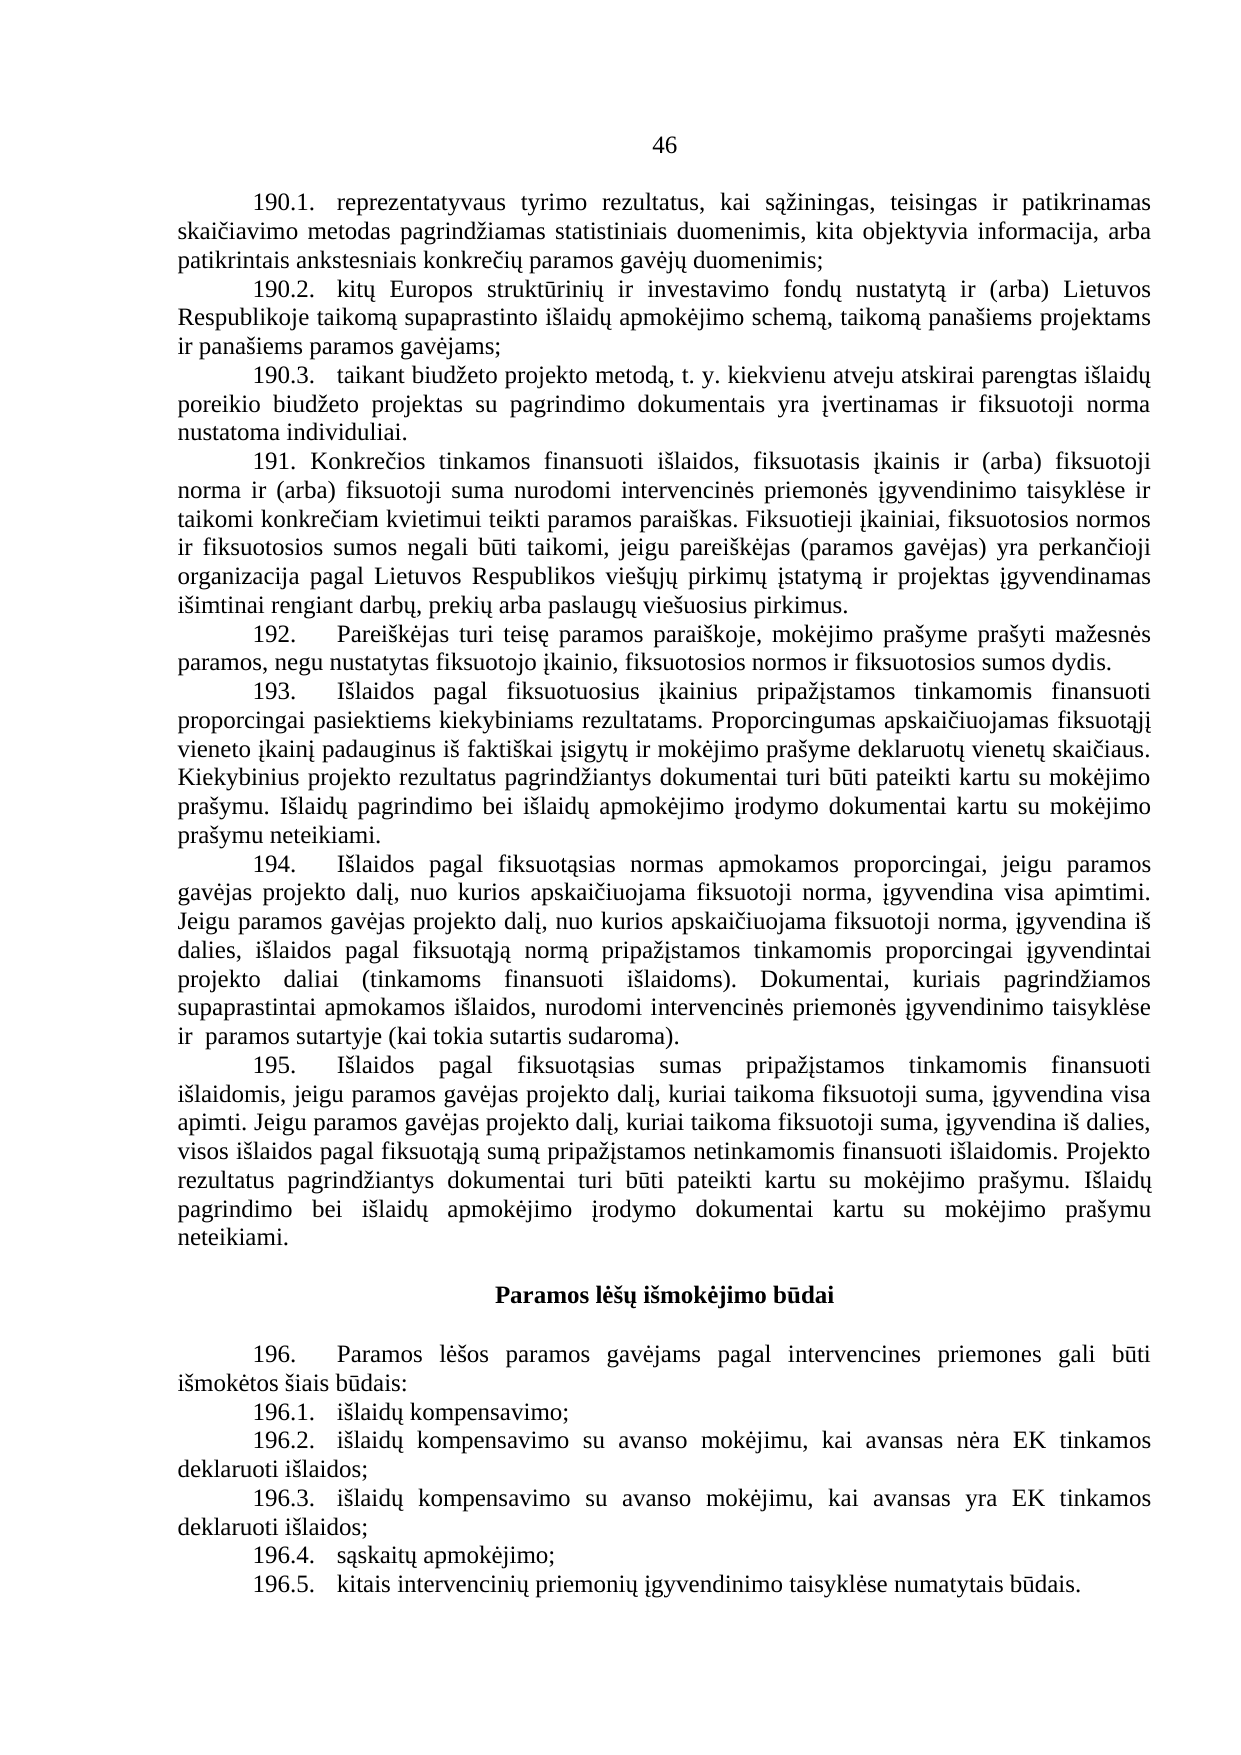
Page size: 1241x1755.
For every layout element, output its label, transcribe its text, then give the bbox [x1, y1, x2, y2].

text 196.3. išlaidų kompensavimo su avanso mokėjimu, kai avansas yra EK tinkamos deklaruoti išlaidos; [177, 1483, 1152, 1541]
text 196.2. išlaidų kompensavimo su avanso mokėjimu, kai avansas nėra EK tinkamos deklaruoti išlaidos; [177, 1426, 1152, 1483]
text 190.1. reprezentatyvaus tyrimo rezultatus, kai sąžiningas, teisingas ir patikrinamas skaičiavimo metodas pagrindžiamas statistiniais duomenimis, kita objektyvia informacija, arba patikrintais ankstesniais konkrečių paramos gavėjų duomenimis; [177, 187, 1152, 274]
text 190.3. taikant biudžeto projekto metodą, t. y. kiekvienu atveju atskirai parengtas išlaidų poreikio biudžeto projektas su pagrindimo dokumentais yra įvertinamas ir fiksuotoji norma nustatoma individuliai. [177, 360, 1152, 446]
text 191. Konkrečios tinkamos finansuoti išlaidos, fiksuotasis įkainis ir (arba) fiksuotoji norma ir (arba) fiksuotoji suma nurodomi intervencinės priemonės įgyvendinimo taisyklėse ir taikomi konkrečiam kvietimui teikti paramos paraiškas. Fiksuotieji įkainiai, fiksuotosios normos ir fiksuotosios sumos negali būti taikomi, jeigu pareiškėjas (paramos gavėjas) yra perkančioji organizacija pagal Lietuvos Respublikos viešųjų pirkimų įstatymą ir projektas įgyvendinamas išimtinai rengiant darbų, prekių arba paslaugų viešuosius pirkimus. [177, 446, 1152, 619]
text 196.4. sąskaitų apmokėjimo; [177, 1541, 1152, 1569]
text 190.2. kitų Europos struktūrinių ir investavimo fondų nustatytą ir (arba) Lietuvos Respublikoje taikomą supaprastinto išlaidų apmokėjimo schemą, taikomą panašiems projektams ir panašiems paramos gavėjams; [177, 274, 1152, 360]
text 196. Paramos lėšos paramos gavėjams pagal intervencines priemones gali būti išmokėtos šiais būdais: [177, 1339, 1152, 1397]
text 196.1. išlaidų kompensavimo; [177, 1397, 1152, 1426]
text 195. Išlaidos pagal fiksuotąsias sumas pripažįstamos tinkamomis finansuoti išlaidomis, jeigu paramos gavėjas projekto dalį, kuriai taikoma fiksuotoji suma, įgyvendina visa apimti. Jeigu paramos gavėjas projekto dalį, kuriai taikoma fiksuotoji suma, įgyvendina iš dalies, visos išlaidos pagal fiksuotąją sumą pripažįstamos netinkamomis finansuoti išlaidomis. Projekto rezultatus pagrindžiantys dokumentai turi būti pateikti kartu su mokėjimo prašymu. Išlaidų pagrindimo bei išlaidų apmokėjimo įrodymo dokumentai kartu su mokėjimo prašymu neteikiami. [177, 1050, 1152, 1251]
text 194. Išlaidos pagal fiksuotąsias normas apmokamos proporcingai, jeigu paramos gavėjas projekto dalį, nuo kurios apskaičiuojama fiksuotoji norma, įgyvendina visa apimtimi. Jeigu paramos gavėjas projekto dalį, nuo kurios apskaičiuojama fiksuotoji norma, įgyvendina iš dalies, išlaidos pagal fiksuotąją normą pripažįstamos tinkamomis proporcingai įgyvendintai projekto daliai (tinkamoms finansuoti išlaidoms). Dokumentai, kuriais pagrindžiamos supaprastintai apmokamos išlaidos, nurodomi intervencinės priemonės įgyvendinimo taisyklėse ir paramos sutartyje (kai tokia sutartis sudaroma). [177, 849, 1152, 1050]
text 196.5. kitais intervencinių priemonių įgyvendinimo taisyklėse numatytais būdais. [177, 1569, 1152, 1598]
text 192. Pareiškėjas turi teisę paramos paraiškoje, mokėjimo prašyme prašyti mažesnės paramos, negu nustatytas fiksuotojo įkainio, fiksuotosios normos ir fiksuotosios sumos dydis. [177, 619, 1152, 676]
subtitle Paramos lėšų išmokėjimo būdai [177, 1280, 1152, 1309]
text 193. Išlaidos pagal fiksuotuosius įkainius pripažįstamos tinkamomis finansuoti proporcingai pasiektiems kiekybiniams rezultatams. Proporcingumas apskaičiuojamas fiksuotąjį vieneto įkainį padauginus iš faktiškai įsigytų ir mokėjimo prašyme deklaruotų vienetų skaičiaus. Kiekybinius projekto rezultatus pagrindžiantys dokumentai turi būti pateikti kartu su mokėjimo prašymu. Išlaidų pagrindimo bei išlaidų apmokėjimo įrodymo dokumentai kartu su mokėjimo prašymu neteikiami. [177, 676, 1152, 849]
